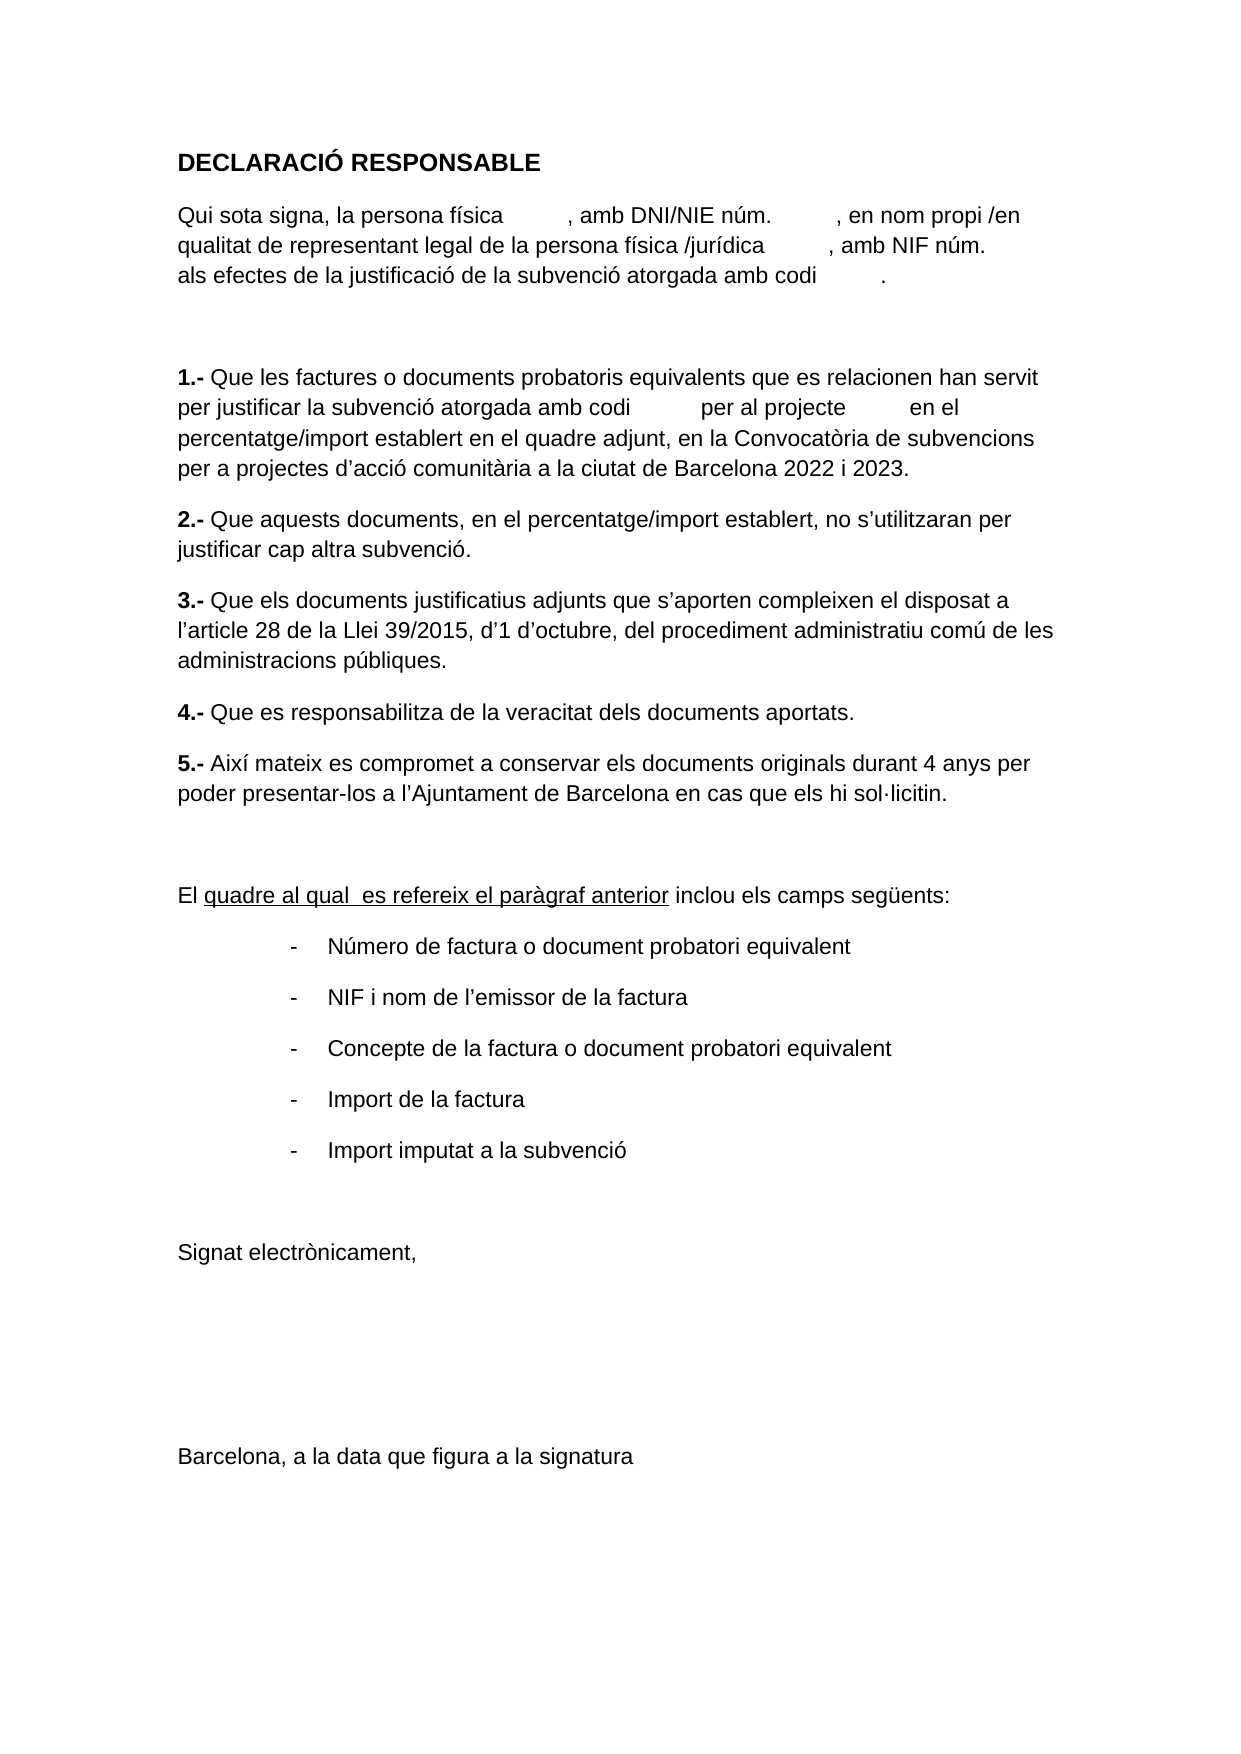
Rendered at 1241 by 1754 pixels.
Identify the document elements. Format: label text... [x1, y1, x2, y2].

list Número de factura o document probatori equivalent [290, 933, 1063, 959]
text DECLARACIÓ RESPONSABLE [177, 148, 1063, 176]
text Signat electrònicament, [177, 1239, 1063, 1265]
text Barcelona, a la data que figura a la signatura [177, 1443, 1063, 1469]
list Import imputat a la subvenció [290, 1137, 1063, 1163]
text 5.- Així mateix es compromet a conservar els documents originals durant 4 anys per poder presentar-los a l’Ajuntament de Barcelona en cas que els hi sol·licitin. [177, 749, 1063, 806]
list NIF i nom de l’emissor de la factura [290, 984, 1063, 1010]
text 4.- Que es responsabilitza de la veracitat dels documents aportats. [177, 698, 1063, 725]
text Qui sota signa, la persona física , amb DNI/NIE núm. , en nom propi /en qualitat de representant legal de la persona física /jurídica , amb NIF núm. als efectes de la justificació de la subvenció atorgada amb codi . [177, 202, 1063, 288]
text 2.- Que aquests documents, en el percentatge/import establert, no s’utilitzaran per justificar cap altra subvenció. [177, 506, 1063, 562]
list Concepte de la factura o document probatori equivalent [290, 1035, 1063, 1061]
text 1.- Que les factures o documents probatoris equivalents que es relacionen han servit per justificar la subvenció atorgada amb codi per al projecte en el percentatge/import establert en el quadre adjunt, en la Convocatòria de subvencions per a projectes d’acció comunitària a la ciutat de Barcelona 2022 i 2023. [177, 364, 1063, 481]
text El quadre al qual es refereix el paràgraf anterior inclou els camps següents: [177, 882, 1063, 908]
list Import de la factura [290, 1086, 1063, 1112]
text 3.- Que els documents justificatius adjunts que s’aporten compleixen el disposat a l’article 28 de la Llei 39/2015, d’1 d’octubre, del procediment administratiu comú de les administracions públiques. [177, 587, 1063, 674]
